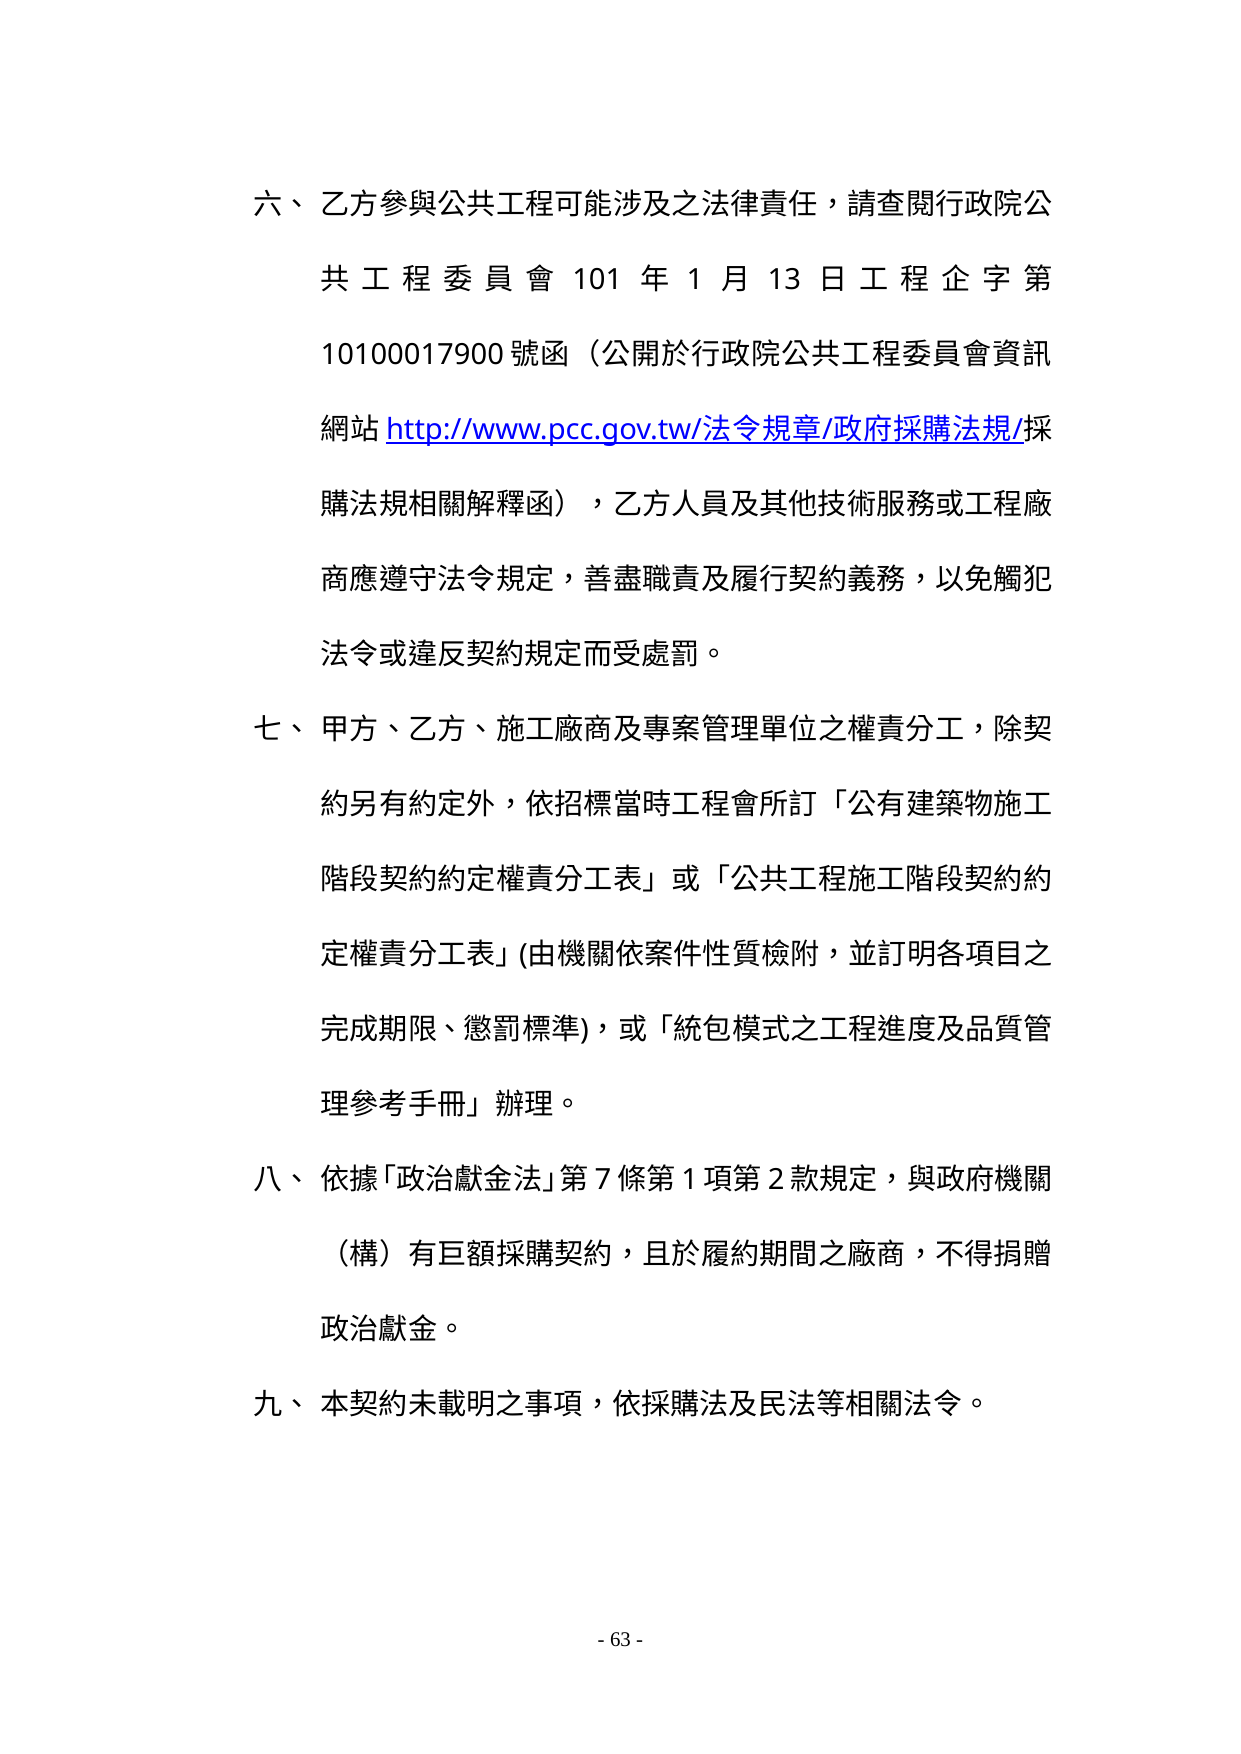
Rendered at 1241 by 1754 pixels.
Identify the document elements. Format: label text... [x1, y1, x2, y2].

list 甲方、乙方、施工廠商及專案管理單位之權責分工，除契約另有約定外，依招標當時工程會所訂「公有建築物施工階段契約約定權責分工表」或「公共工程施工階段契約約定權責分工表」(由機關依案件性質檢附，並訂明各項目之完成期限、懲罰標準)，或「統包模式之工程進度及品質管理參考手冊」辦理。 [253, 689, 1053, 1139]
list 依據「政治獻金法」第7條第1項第2款規定，與政府機關（構）有巨額採購契約，且於履約期間之廠商，不得捐贈政治獻金。 [253, 1139, 1053, 1364]
list 乙方參與公共工程可能涉及之法律責任，請查閱行政院公共工程委員會101年1月13日工程企字第10100017900號函（公開於行政院公共工程委員會資訊網站http://www.pcc.gov.tw/法令規章/政府採購法規/採購法規相關解釋函），乙方人員及其他技術服務或工程廠商應遵守法令規定，善盡職責及履行契約義務，以免觸犯法令或違反契約規定而受處罰。 [253, 164, 1053, 689]
list 本契約未載明之事項，依採購法及民法等相關法令。 [253, 1364, 1053, 1439]
